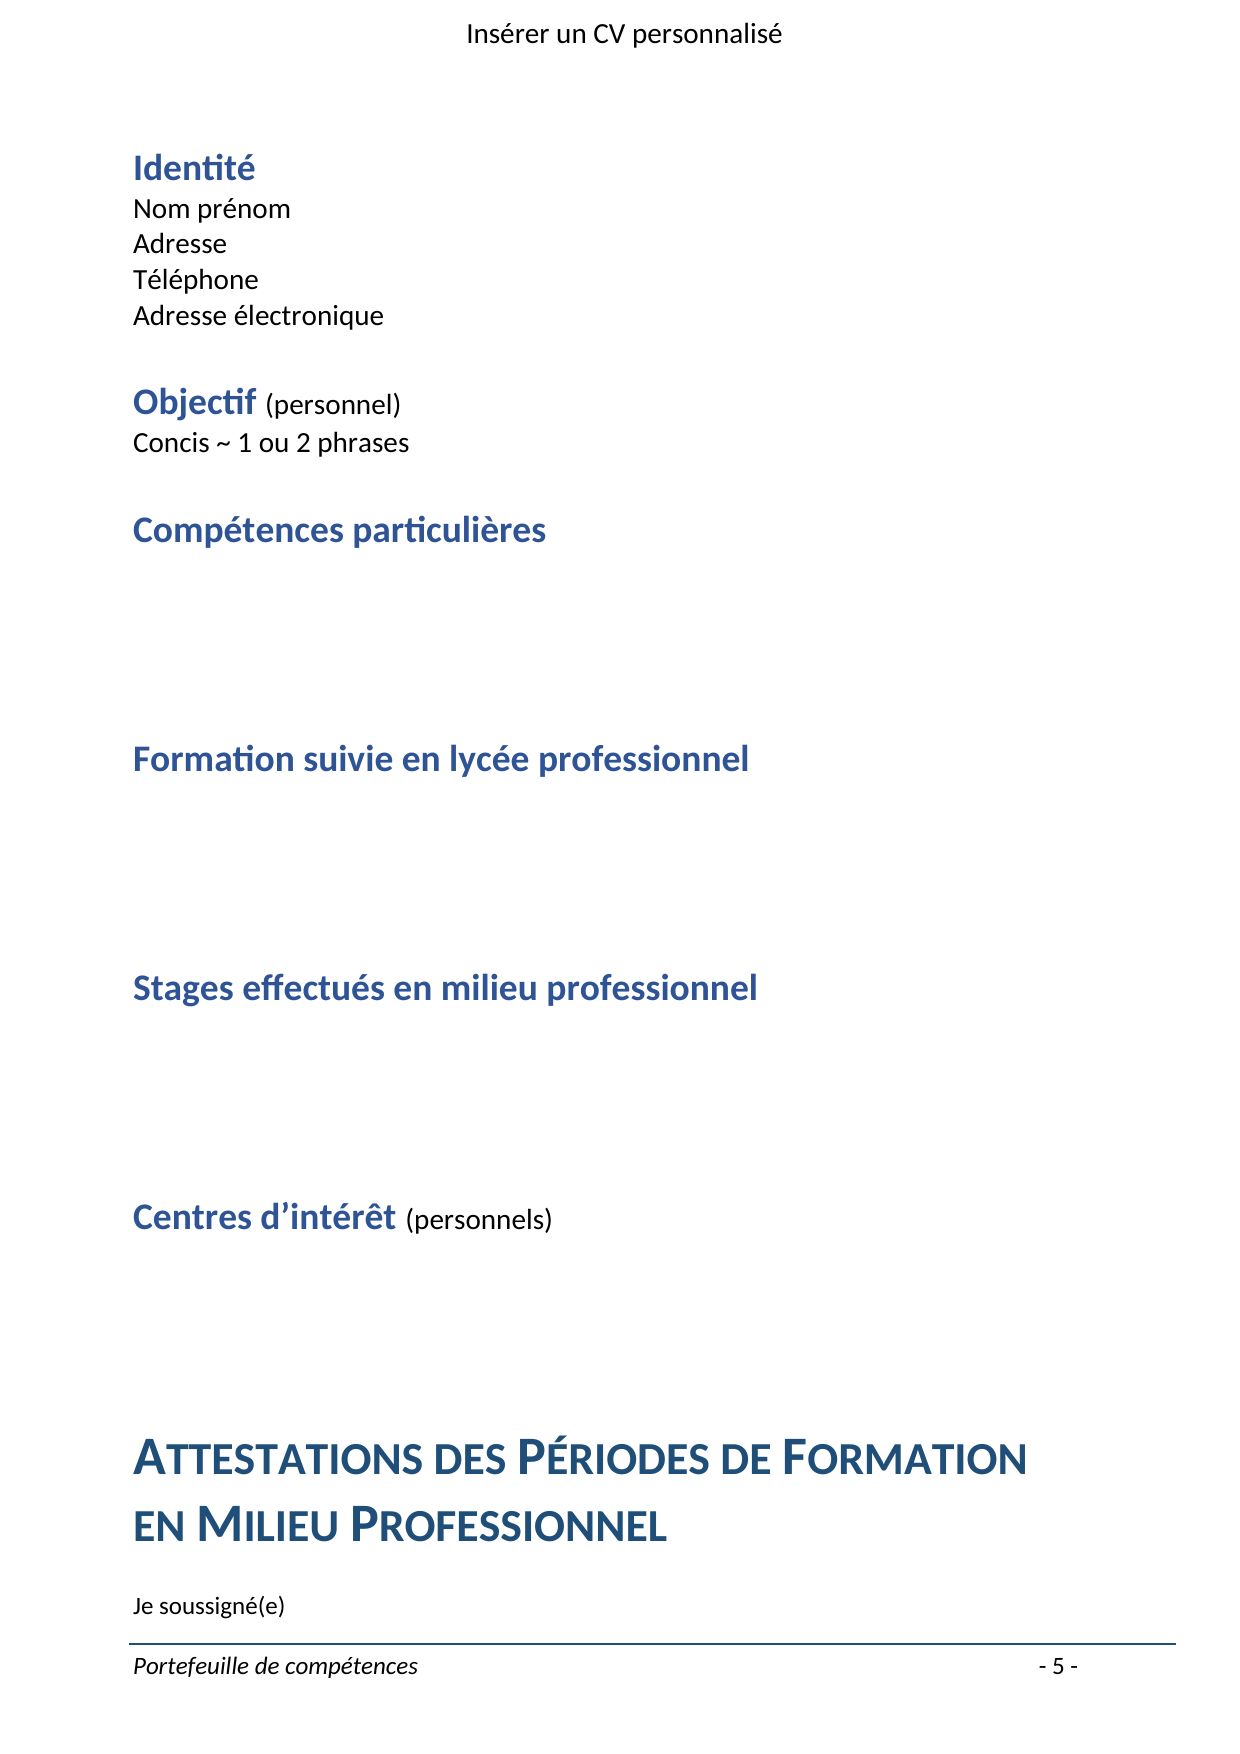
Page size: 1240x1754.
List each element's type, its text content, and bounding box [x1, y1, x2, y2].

text EN MILIEU PROFESSIONNEL [133, 1488, 1122, 1554]
text Adresse électronique [133, 297, 1122, 332]
text Insérer un CV personnalisé [133, 15, 1122, 50]
text ATTESTATIONS DES PÉRIODES DE FORMATION [133, 1422, 1122, 1488]
text Identité [133, 144, 1122, 190]
text Objectif (personnel) [133, 378, 1122, 424]
text Stages effectués en milieu professionnel [133, 964, 1122, 1010]
text Adresse [133, 226, 1122, 261]
text Téléphone [133, 261, 1122, 297]
text Nom prénom [133, 190, 1122, 226]
text Formation suivie en lycée professionnel [133, 735, 1122, 781]
text Centres d’intérêt (personnels) [133, 1193, 1122, 1239]
text Compétences particulières [133, 506, 1122, 551]
text Je soussigné(e) [133, 1590, 1122, 1621]
text Concis ~ 1 ou 2 phrases [133, 424, 1122, 460]
